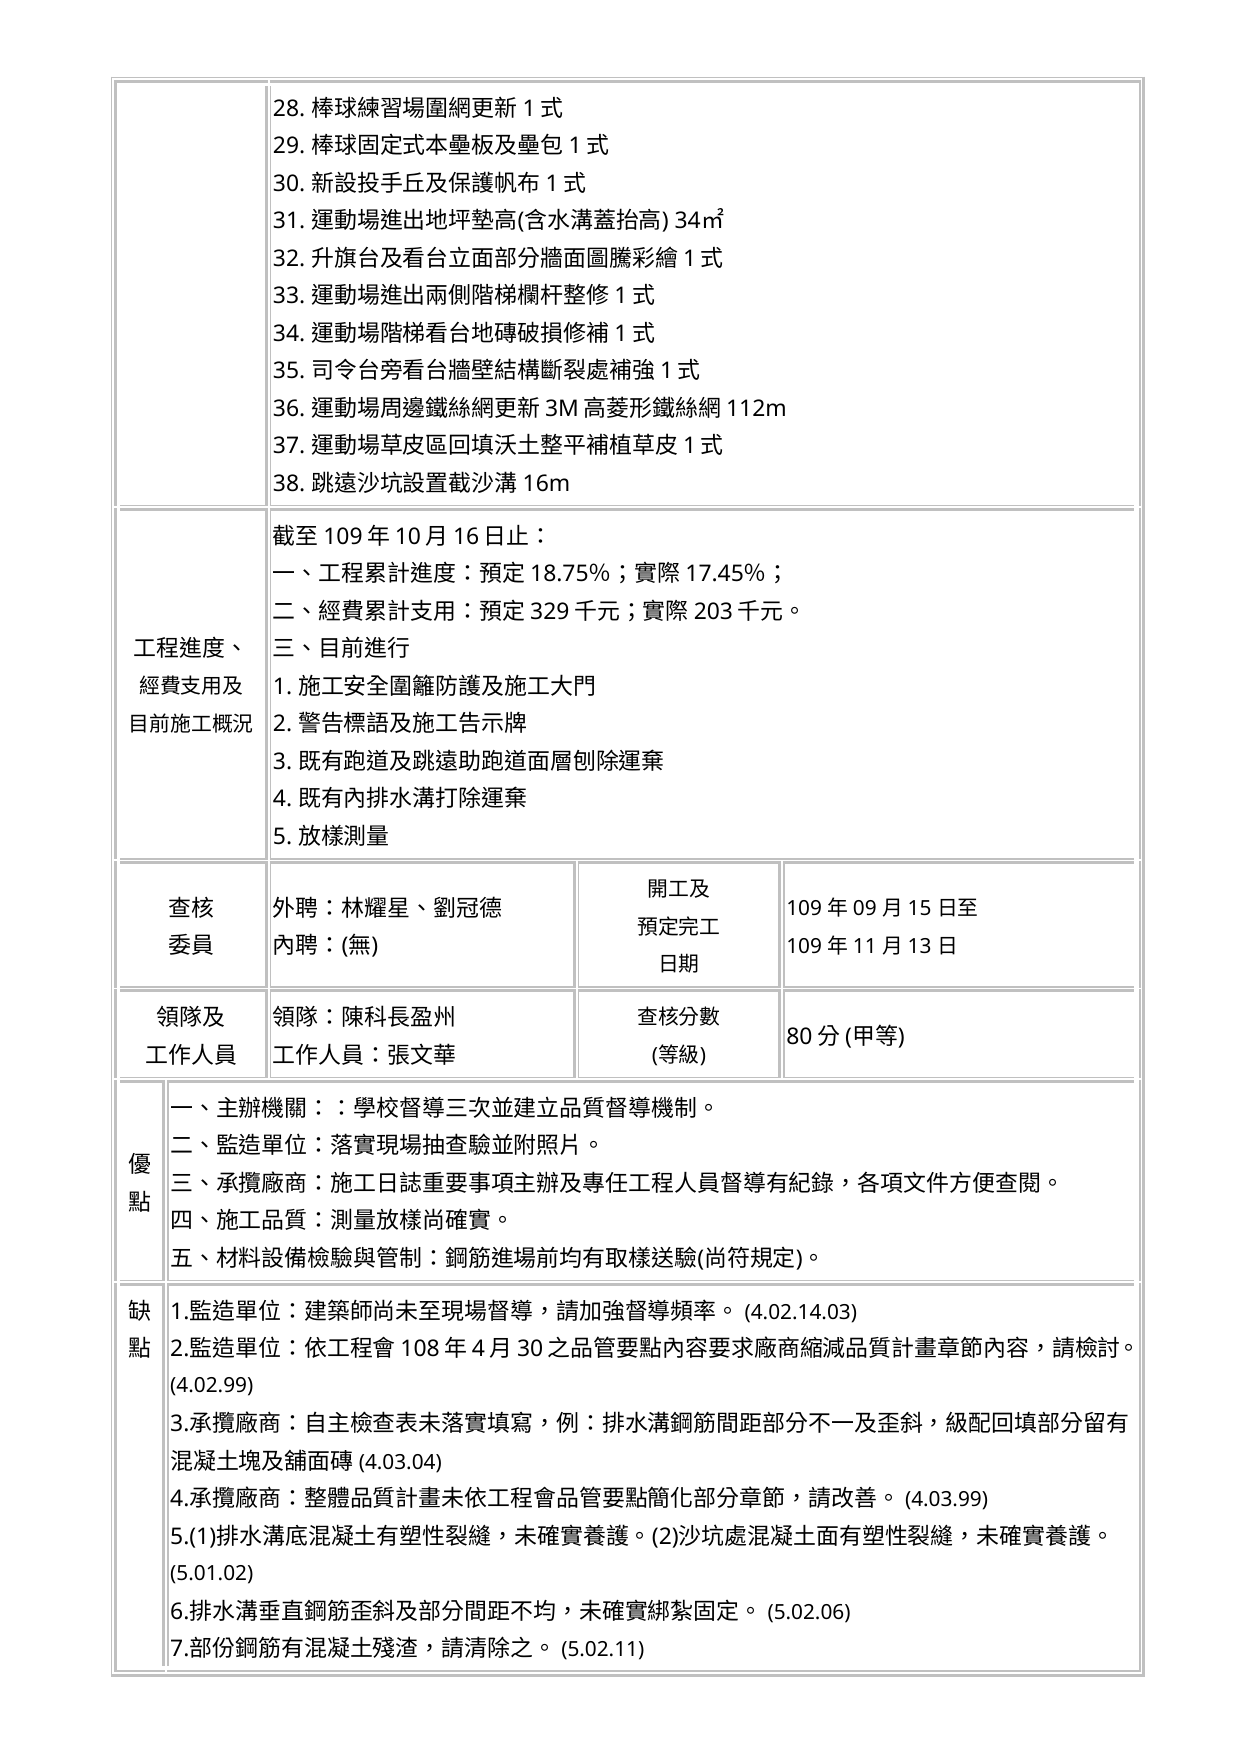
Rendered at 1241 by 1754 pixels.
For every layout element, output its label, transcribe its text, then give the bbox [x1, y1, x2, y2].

table_cell [117, 83, 268, 505]
table_cell 28. 棒球練習場圍網更新 1式 29. 棒球固定式本壘板及壘包 1式 30. 新設投手丘及保護帆布 1式 31. 運動場進出地坪墊高(含水溝蓋抬高) 34㎡ 32. 升旗台及看台立面部分牆面圖騰彩繪 1式 33. 運動場進出兩側階梯欄杆整修 1式 34. 運動場階梯看台地磚破損修補 1式 35. 司令台旁看台牆壁結構斷裂處補強 1式 36. 運動場周邊鐵絲網更新3M高菱形鐵絲網 112m 37. 運動場草皮區回填沃土整平補植草皮 1式 38. 跳遠沙坑設置截沙溝 16m [268, 78, 1142, 505]
table_cell 查核 委員 [114, 858, 268, 986]
table_cell 截至109年10月16日止： 一、工程累計進度：預定 18.75％；實際 17.45％； 二、經費累計支用：預定 329千元；實際 203千元。 三、目前進行 1. 施工安全圍籬防護及施工大門 2. 警告標語及施工告示牌 3. 既有跑道及跳遠助跑道面層刨除運棄 4. 既有內排水溝打除運棄 5. 放樣測量 [268, 505, 1142, 858]
table_cell 領隊及 工作人員 [114, 986, 268, 1077]
table_cell 80分 (甲等) [781, 986, 1142, 1077]
table_cell 領隊：陳科長盈州 工作人員：張文華 [271, 992, 573, 1077]
table_cell 工程進度、 經費支用及 目前施工概況 [114, 505, 268, 858]
table_cell 開工及 預定完工 日期 [579, 864, 778, 986]
table_cell 優 點 [114, 1077, 165, 1280]
table_cell 109 年 09 月 15 日至 109 年 11 月 13 日 [781, 858, 1142, 986]
table_cell 外聘：林耀星、劉冠德 內聘：(無) [271, 864, 573, 986]
table_cell 缺 點 [114, 1280, 165, 1670]
table_cell 一、主辦機關：：學校督導三次並建立品質督導機制。 二、監造單位：落實現場抽查驗並附照片。 三、承攬廠商：施工日誌重要事項主辦及專任工程人員督導有紀錄，各項文件方便查閱。 四、施工品質：測量放樣尚確實。 五、材料設備檢驗與管制：鋼筋進場前均有取樣送驗(尚符規定)。 [165, 1077, 1142, 1280]
table_cell 查核分數 (等級) [579, 992, 778, 1077]
table_cell 1.監造單位：建築師尚未至現場督導，請加強督導頻率。 (4.02.14.03) 2.監造單位：依工程會108年4月30之品管要點內容要求廠商縮減品質計畫章節內容，請檢討。 (4.02.99) 3.承攬廠商：自主檢查表未落實填寫，例：排水溝鋼筋間距部分不一及歪斜，級配回填部分留有混凝土塊及舖面磚 (4.03.04) 4.承攬廠商：整體品質計畫未依工程會品管要點簡化部分章節，請改善。 (4.03.99) 5.(1)排水溝底混凝土有塑性裂縫，未確實養護。(2)沙坑處混凝土面有塑性裂縫，未確實養護。 (5.01.02) 6.排水溝垂直鋼筋歪斜及部分間距不均，未確實綁紮固定。 (5.02.06) 7.部份鋼筋有混凝土殘渣，請清除之。 (5.02.11) [165, 1280, 1142, 1670]
